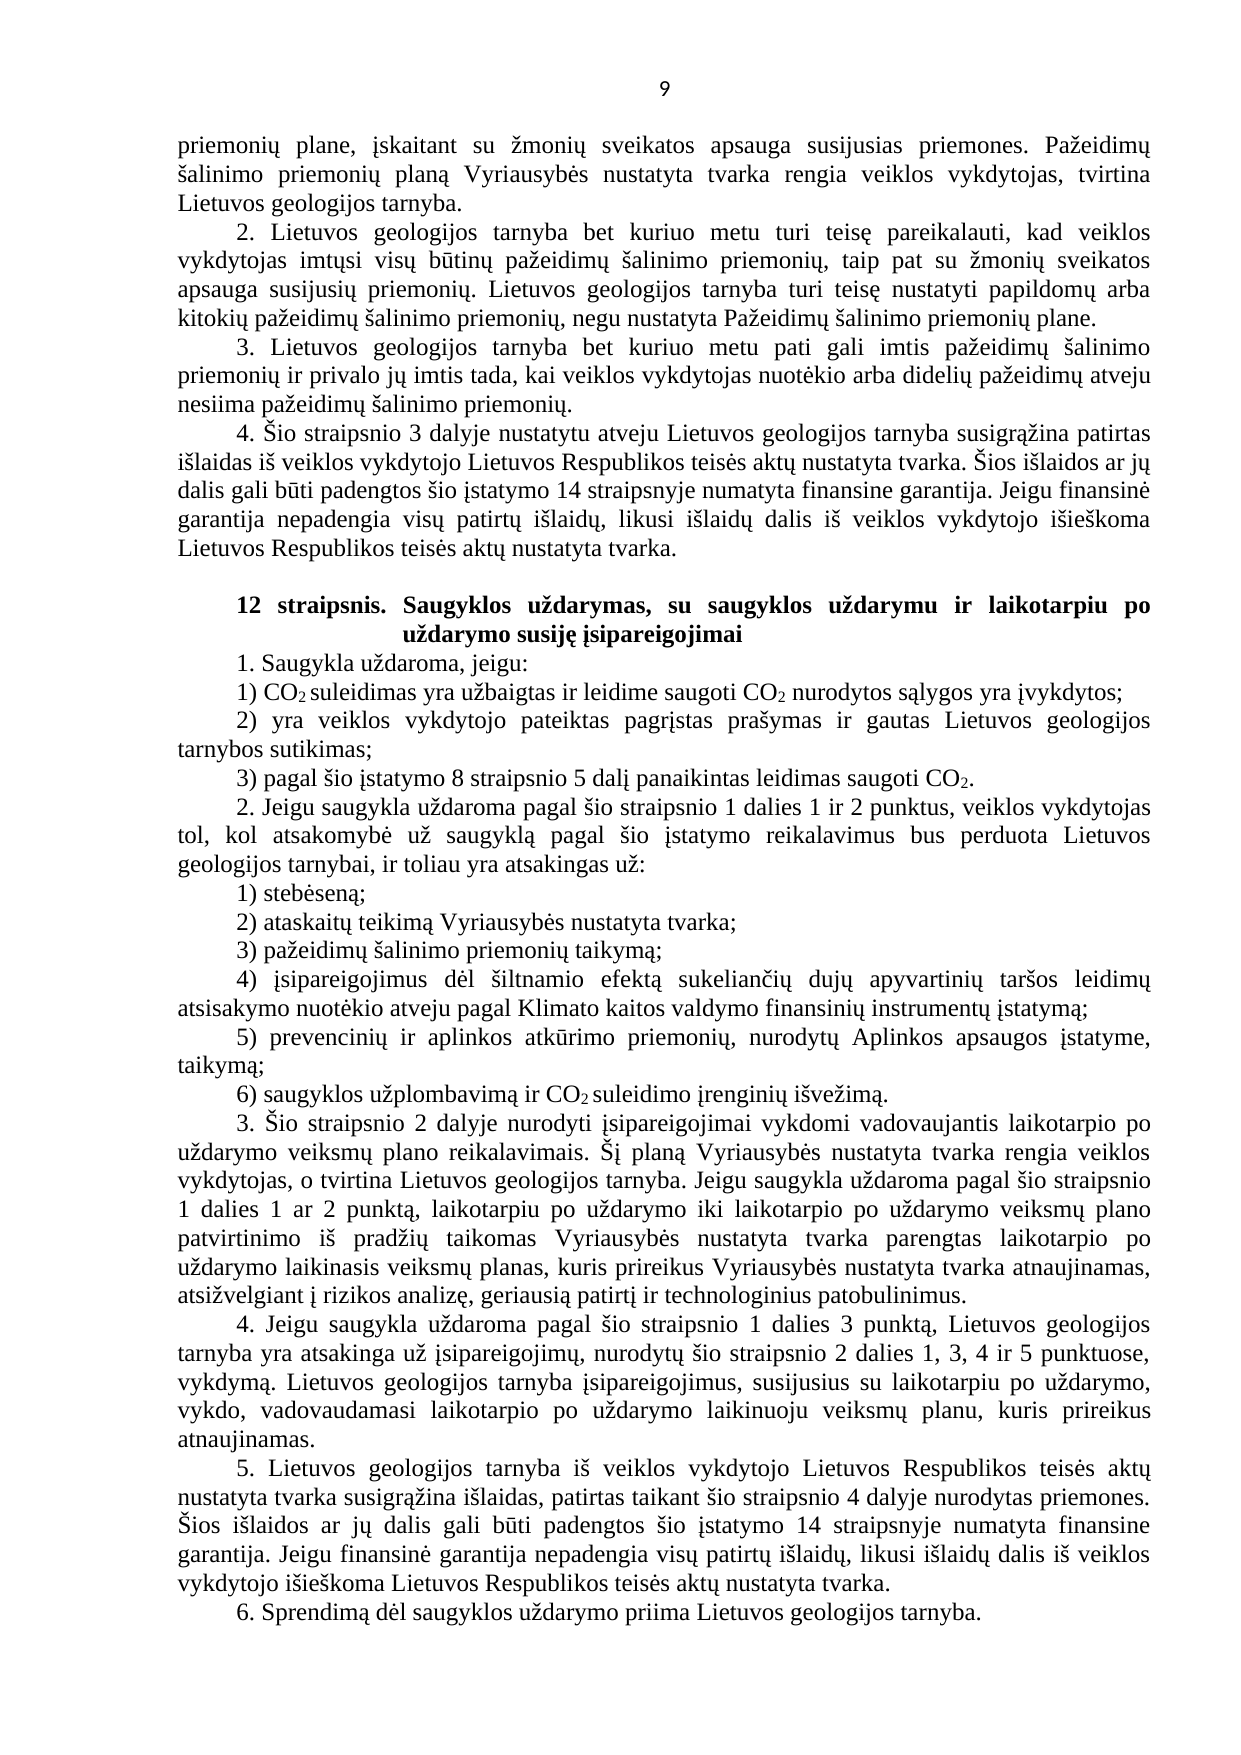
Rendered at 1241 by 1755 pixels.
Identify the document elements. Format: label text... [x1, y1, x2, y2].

text 2. Lietuvos geologijos tarnyba bet kuriuo metu turi teisę pareikalauti, kad veiklos vykdytojas imtųsi visų būtinų pažeidimų šalinimo priemonių, taip pat su žmonių sveikatos apsauga susijusių priemonių. Lietuvos geologijos tarnyba turi teisę nustatyti papildomų arba kitokių pažeidimų šalinimo priemonių, negu nustatyta Pažeidimų šalinimo priemonių plane. [177, 217, 1152, 332]
text 3) pažeidimų šalinimo priemonių taikymą; [177, 936, 1152, 964]
text 3. Lietuvos geologijos tarnyba bet kuriuo metu pati gali imtis pažeidimų šalinimo priemonių ir privalo jų imtis tada, kai veiklos vykdytojas nuotėkio arba didelių pažeidimų atveju nesiima pažeidimų šalinimo priemonių. [177, 332, 1152, 418]
text 2) ataskaitų teikimą Vyriausybės nustatyta tvarka; [177, 907, 1152, 936]
text priemonių plane, įskaitant su žmonių sveikatos apsauga susijusias priemones. Pažeidimų šalinimo priemonių planą Vyriausybės nustatyta tvarka rengia veiklos vykdytojas, tvirtina Lietuvos geologijos tarnyba. [177, 131, 1152, 217]
text 2) yra veiklos vykdytojo pateiktas pagrįstas prašymas ir gautas Lietuvos geologijos tarnybos sutikimas; [177, 706, 1152, 763]
text 4) įsipareigojimus dėl šiltnamio efektą sukeliančių dujų apyvartinių taršos leidimų atsisakymo nuotėkio atveju pagal Klimato kaitos valdymo finansinių instrumentų įstatymą; [177, 964, 1152, 1022]
text 3) pagal šio įstatymo 8 straipsnio 5 dalį panaikintas leidimas saugoti CO2. [177, 763, 1152, 792]
text 12 straipsnis. Saugyklos uždarymas, su saugyklos uždarymu ir laikotarpiu po uždarymo susiję įsipareigojimai [236, 591, 1152, 648]
text 6. Sprendimą dėl saugyklos uždarymo priima Lietuvos geologijos tarnyba. [177, 1597, 1152, 1626]
text 6) saugyklos užplombavimą ir CO2 suleidimo įrenginių išvežimą. [177, 1079, 1152, 1108]
text 3. Šio straipsnio 2 dalyje nurodyti įsipareigojimai vykdomi vadovaujantis laikotarpio po uždarymo veiksmų plano reikalavimais. Šį planą Vyriausybės nustatyta tvarka rengia veiklos vykdytojas, o tvirtina Lietuvos geologijos tarnyba. Jeigu saugykla uždaroma pagal šio straipsnio 1 dalies 1 ar 2 punktą, laikotarpiu po uždarymo iki laikotarpio po uždarymo veiksmų plano patvirtinimo iš pradžių taikomas Vyriausybės nustatyta tvarka parengtas laikotarpio po uždarymo laikinasis veiksmų planas, kuris prireikus Vyriausybės nustatyta tvarka atnaujinamas, atsižvelgiant į rizikos analizę, geriausią patirtį ir technologinius patobulinimus. [177, 1108, 1152, 1309]
text 5. Lietuvos geologijos tarnyba iš veiklos vykdytojo Lietuvos Respublikos teisės aktų nustatyta tvarka susigrąžina išlaidas, patirtas taikant šio straipsnio 4 dalyje nurodytas priemones. Šios išlaidos ar jų dalis gali būti padengtos šio įstatymo 14 straipsnyje numatyta finansine garantija. Jeigu finansinė garantija nepadengia visų patirtų išlaidų, likusi išlaidų dalis iš veiklos vykdytojo išieškoma Lietuvos Respublikos teisės aktų nustatyta tvarka. [177, 1453, 1152, 1597]
text 1. Saugykla uždaroma, jeigu: [177, 648, 1152, 677]
text 5) prevencinių ir aplinkos atkūrimo priemonių, nurodytų Aplinkos apsaugos įstatyme, taikymą; [177, 1022, 1152, 1079]
text 1) stebėseną; [177, 878, 1152, 907]
text 4. Šio straipsnio 3 dalyje nustatytu atveju Lietuvos geologijos tarnyba susigrąžina patirtas išlaidas iš veiklos vykdytojo Lietuvos Respublikos teisės aktų nustatyta tvarka. Šios išlaidos ar jų dalis gali būti padengtos šio įstatymo 14 straipsnyje numatyta finansine garantija. Jeigu finansinė garantija nepadengia visų patirtų išlaidų, likusi išlaidų dalis iš veiklos vykdytojo išieškoma Lietuvos Respublikos teisės aktų nustatyta tvarka. [177, 418, 1152, 562]
text 2. Jeigu saugykla uždaroma pagal šio straipsnio 1 dalies 1 ir 2 punktus, veiklos vykdytojas tol, kol atsakomybė už saugyklą pagal šio įstatymo reikalavimus bus perduota Lietuvos geologijos tarnybai, ir toliau yra atsakingas už: [177, 792, 1152, 878]
text 1) CO2 suleidimas yra užbaigtas ir leidime saugoti CO2 nurodytos sąlygos yra įvykdytos; [177, 677, 1152, 706]
text 4. Jeigu saugykla uždaroma pagal šio straipsnio 1 dalies 3 punktą, Lietuvos geologijos tarnyba yra atsakinga už įsipareigojimų, nurodytų šio straipsnio 2 dalies 1, 3, 4 ir 5 punktuose, vykdymą. Lietuvos geologijos tarnyba įsipareigojimus, susijusius su laikotarpiu po uždarymo, vykdo, vadovaudamasi laikotarpio po uždarymo laikinuoju veiksmų planu, kuris prireikus atnaujinamas. [177, 1309, 1152, 1453]
